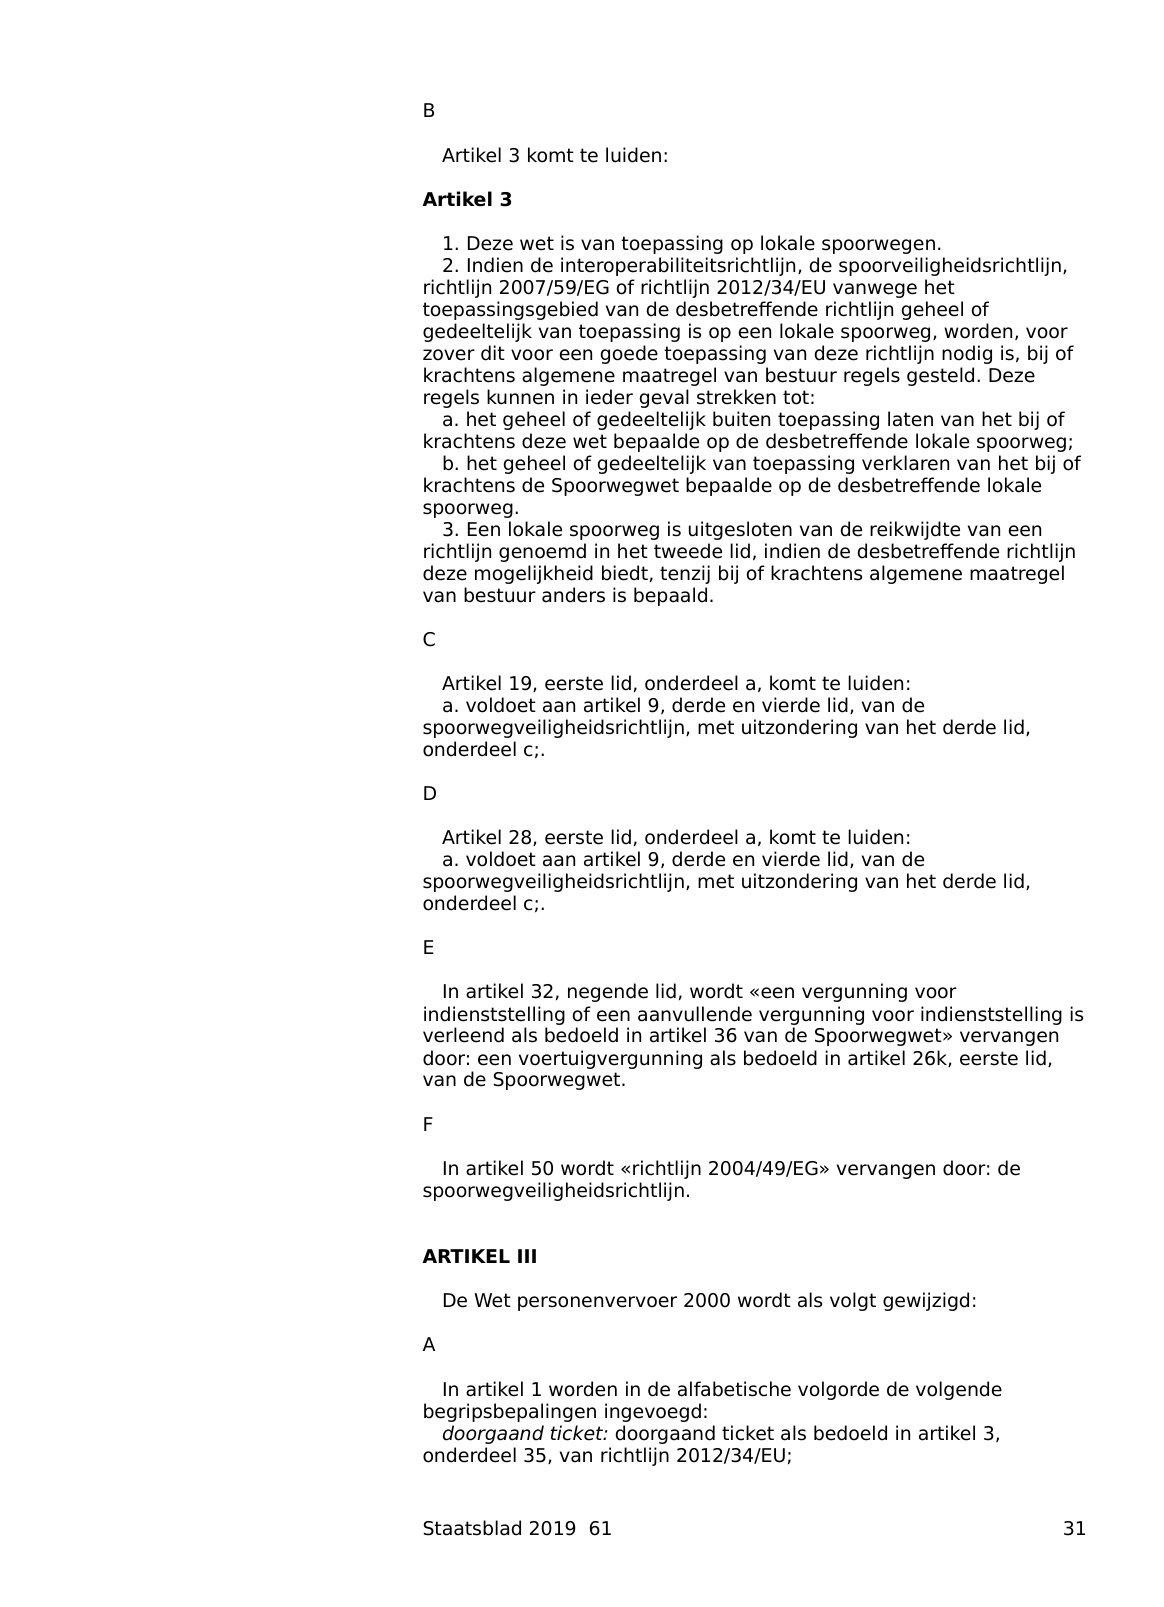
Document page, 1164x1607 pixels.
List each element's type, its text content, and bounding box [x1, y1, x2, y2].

text Artikel 19, eerste lid, onderdeel a, komt te luiden: [422, 673, 1087, 695]
text In artikel 32, negende lid, wordt «een vergunning voor indienststelling of een aanvullende vergunning voor indienststelling is verleend als bedoeld in artikel 36 van de Spoorwegwet» vervangen door: een voertuigvergunning als bedoeld in artikel 26k, eerste lid, van de Spoorwegwet. [422, 981, 1087, 1091]
text a. voldoet aan artikel 9, derde en vierde lid, van de spoorwegveiligheidsrichtlijn, met uitzondering van het derde lid, onderdeel c;. [422, 849, 1087, 915]
text C [422, 629, 1087, 651]
text A [422, 1334, 1087, 1356]
subtitle ARTIKEL III [422, 1246, 1087, 1268]
text 3. Een lokale spoorweg is uitgesloten van de reikwijdte van een richtlijn genoemd in het tweede lid, indien de desbetreffende richtlijn deze mogelijkheid biedt, tenzij bij of krachtens algemene maatregel van bestuur anders is bepaald. [422, 519, 1087, 607]
text Artikel 28, eerste lid, onderdeel a, komt te luiden: [422, 827, 1087, 849]
text Artikel 3 komt te luiden: [422, 144, 1087, 167]
text b. het geheel of gedeeltelijk van toepassing verklaren van het bij of krachtens de Spoorwegwet bepaalde op de desbetreffende lokale spoorweg. [422, 453, 1087, 519]
text 1. Deze wet is van toepassing op lokale spoorwegen. [422, 233, 1087, 255]
subtitle Artikel 3 [422, 189, 1087, 211]
text a. het geheel of gedeeltelijk buiten toepassing laten van het bij of krachtens deze wet bepaalde op de desbetreffende lokale spoorweg; [422, 409, 1087, 453]
text In artikel 50 wordt «richtlijn 2004/49/EG» vervangen door: de spoorwegveiligheidsrichtlijn. [422, 1158, 1087, 1202]
text F [422, 1113, 1087, 1136]
text 2. Indien de interoperabiliteitsrichtlijn, de spoorveiligheidsrichtlijn, richtlijn 2007/59/EG of richtlijn 2012/34/EU vanwege het toepassingsgebied van de desbetreffende richtlijn geheel of gedeeltelijk van toepassing is op een lokale spoorweg, worden, voor zover dit voor een goede toepassing van deze richtlijn nodig is, bij of krachtens algemene maatregel van bestuur regels gesteld. Deze regels kunnen in ieder geval strekken tot: [422, 255, 1087, 409]
text B [422, 100, 1087, 122]
text E [422, 937, 1087, 959]
text In artikel 1 worden in de alfabetische volgorde de volgende begripsbepalingen ingevoegd: [422, 1378, 1087, 1422]
text De Wet personenvervoer 2000 wordt als volgt gewijzigd: [422, 1290, 1087, 1312]
text doorgaand ticket: doorgaand ticket als bedoeld in artikel 3, onderdeel 35, van richtlijn 2012/34/EU; [422, 1422, 1087, 1466]
text D [422, 783, 1087, 805]
text a. voldoet aan artikel 9, derde en vierde lid, van de spoorwegveiligheidsrichtlijn, met uitzondering van het derde lid, onderdeel c;. [422, 695, 1087, 761]
